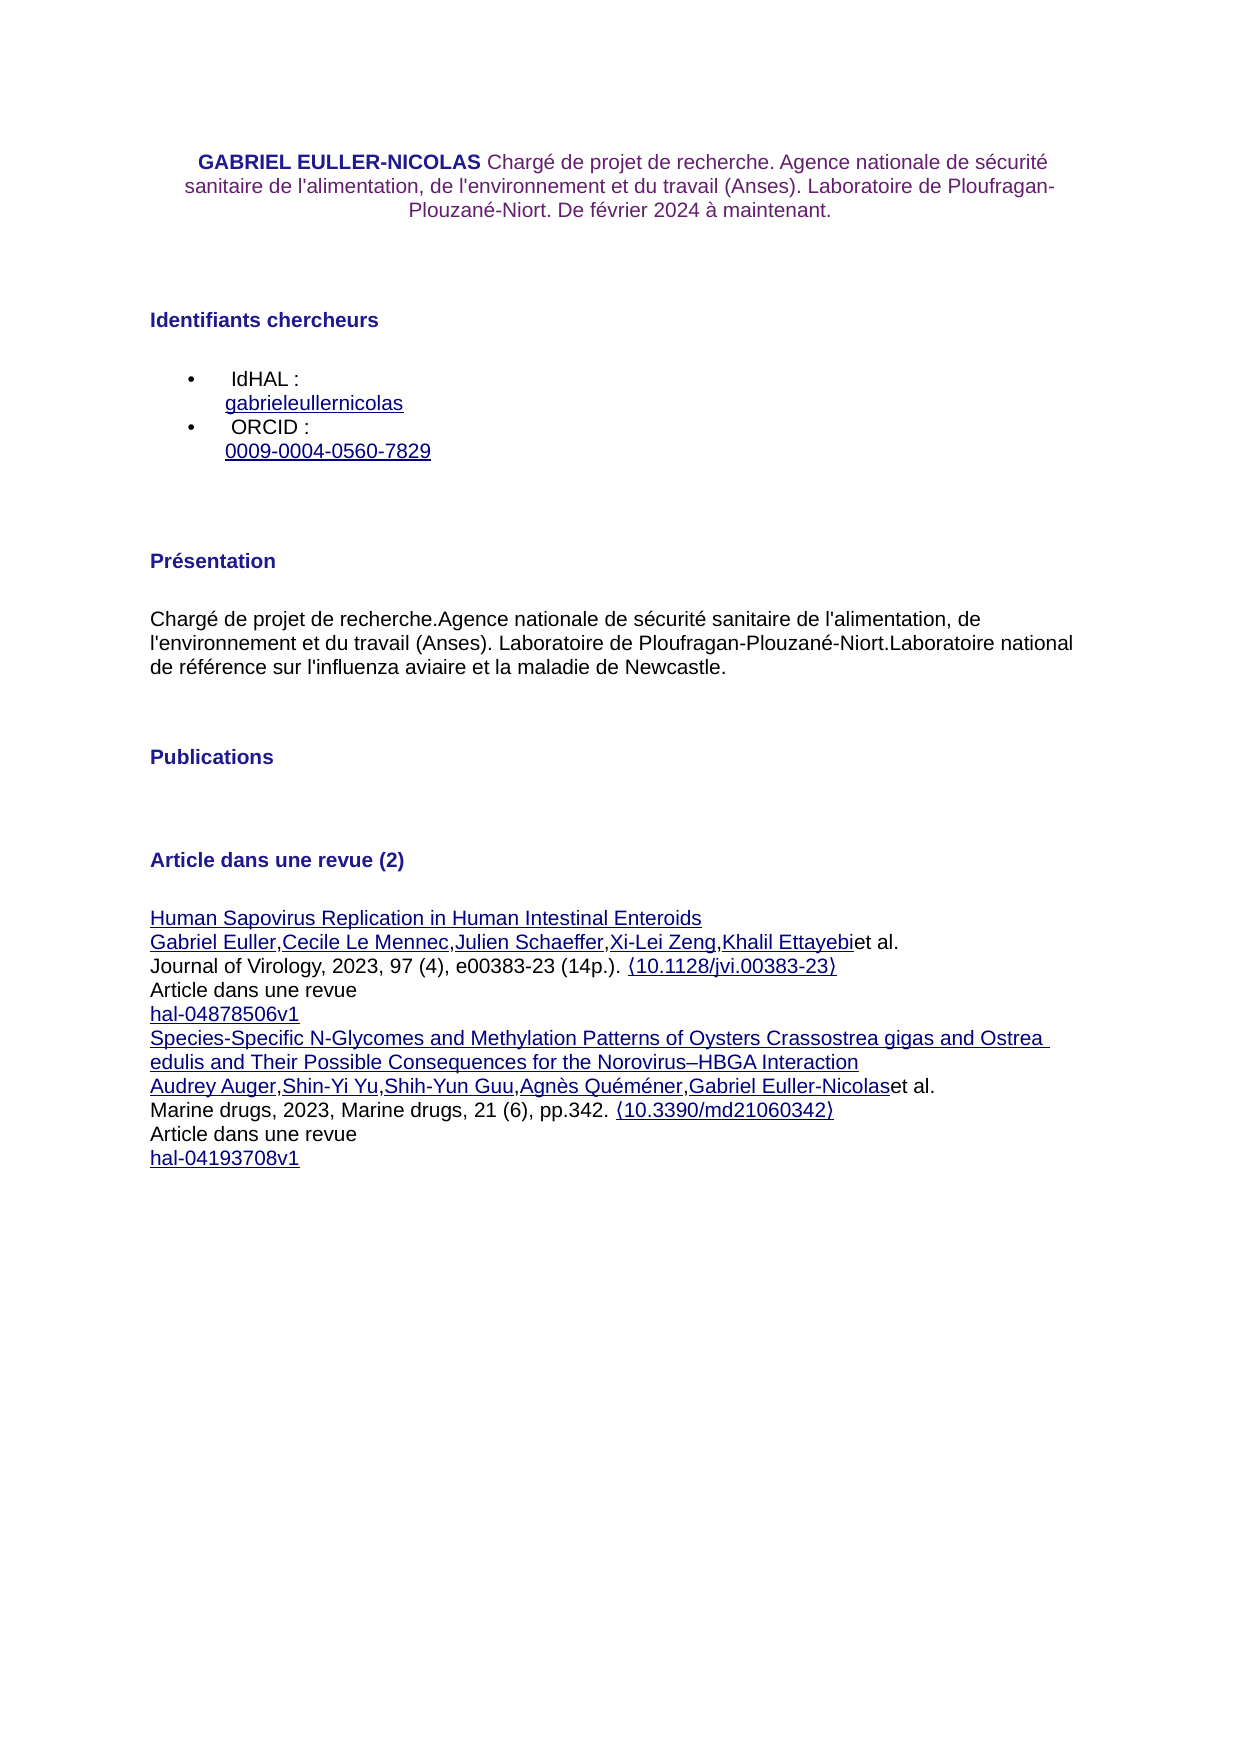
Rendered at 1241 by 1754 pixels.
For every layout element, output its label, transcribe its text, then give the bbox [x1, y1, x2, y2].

subtitle Article dans une revue (2) [150, 848, 1090, 872]
list gabrieleullernicolas [187, 391, 1090, 414]
table_header Human Sapovirus Replication in Human Intestinal Enteroids Gabriel Euller,Cecile Le Mennec,Julien Schaeffer,Xi-Lei Zeng,Khalil Ettayebiet al. Journal of Virology, 2023, 97 (4), e00383-23 (14p.). ⟨10.1128/jvi.00383-23⟩ Article dans une revue hal-04878506v1 [150, 906, 1090, 1026]
subtitle Présentation [150, 549, 1090, 573]
subtitle GABRIEL EULLER-NICOLAS Chargé de projet de recherche. Agence nationale de sécurité sanitaire de l'alimentation, de l'environnement et du travail (Anses). Laboratoire de Ploufragan-Plouzané-Niort. De février 2024 à maintenant. [150, 150, 1090, 222]
list ORCID : [187, 414, 1090, 438]
subtitle Identifiants chercheurs [150, 308, 1090, 332]
table_cell Species-Specific N-Glycomes and Methylation Patterns of Oysters Crassostrea gigas and Ostrea edulis and Their Possible Consequences for the Norovirus–HBGA Interaction Audrey Auger,Shin-Yi Yu,Shih-Yun Guu,Agnès Quéméner,Gabriel Euller-Nicolaset al. Marine drugs, 2023, Marine drugs, 21 (6), pp.342. ⟨10.3390/md21060342⟩ Article dans une revue hal-04193708v1 [150, 1026, 1090, 1170]
subtitle Publications [150, 745, 1090, 769]
text Chargé de projet de recherche.Agence nationale de sécurité sanitaire de l'alimentation, de l'environnement et du travail (Anses). Laboratoire de Ploufragan-Plouzané-Niort.Laboratoire national de référence sur l'influenza aviaire et la maladie de Newcastle. [150, 607, 1090, 679]
list 0009-0004-0560-7829 [187, 438, 1090, 462]
list IdHAL : [187, 367, 1090, 391]
